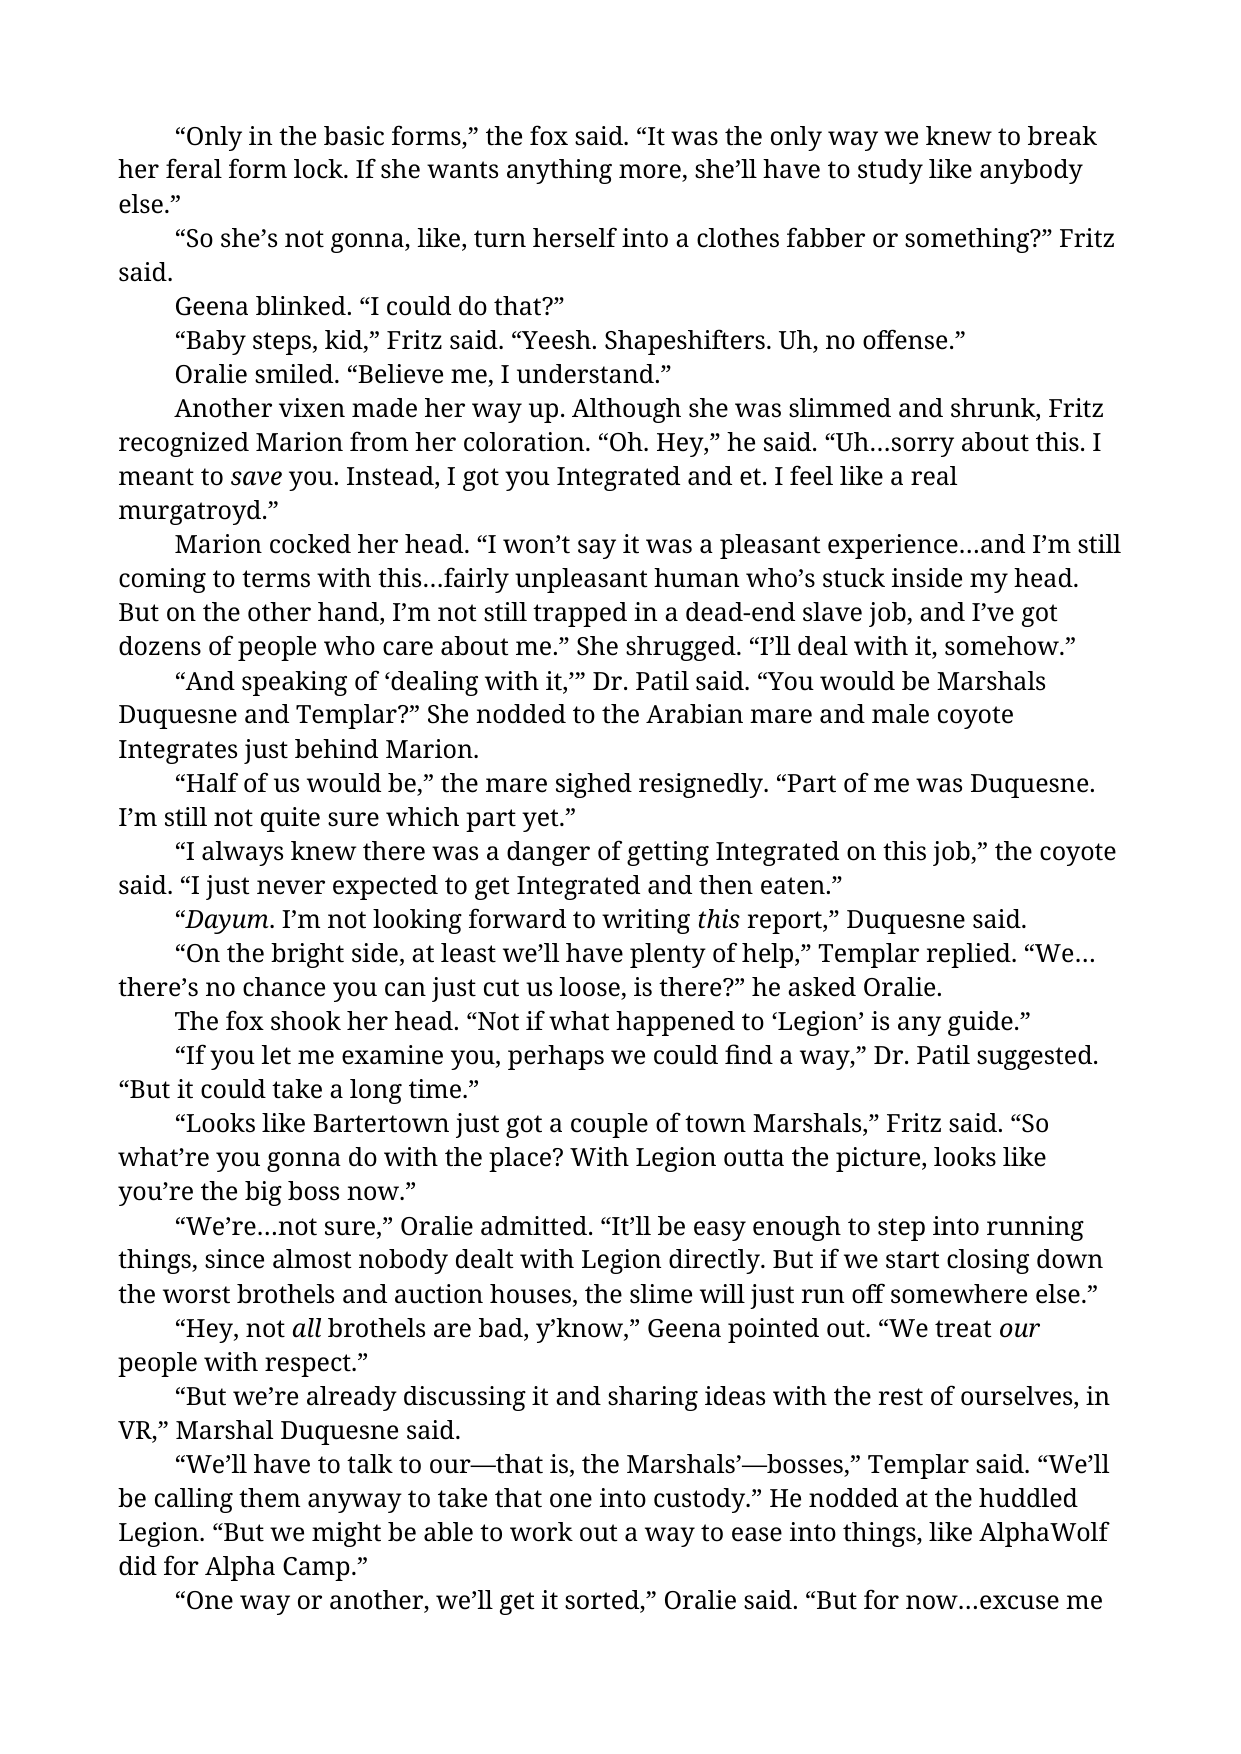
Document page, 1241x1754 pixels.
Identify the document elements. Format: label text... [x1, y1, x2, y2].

text Oralie smiled. “Believe me, I understand.” [118, 357, 1122, 391]
text “If you let me examine you, perhaps we could find a way,” Dr. Patil suggested. “But it could take a long time.” [118, 1038, 1122, 1106]
text “Dayum. I’m not looking forward to writing this report,” Duquesne said. [118, 902, 1122, 936]
text The fox shook her head. “Not if what happened to ‘Legion’ is any guide.” [118, 1004, 1122, 1038]
text “On the bright side, at least we’ll have plenty of help,” Templar replied. “We…there’s no chance you can just cut us loose, is there?” he asked Oralie. [118, 936, 1122, 1004]
text “But we’re already discussing it and sharing ideas with the rest of ourselves, in VR,” Marshal Duquesne said. [118, 1378, 1122, 1447]
text Another vixen made her way up. Although she was slimmed and shrunk, Fritz recognized Marion from her coloration. “Oh. Hey,” he said. “Uh…sorry about this. I meant to save you. Instead, I got you Integrated and et. I feel like a real murgatroyd.” [118, 391, 1122, 527]
text “I always knew there was a danger of getting Integrated on this job,” the coyote said. “I just never expected to get Integrated and then eaten.” [118, 833, 1122, 902]
text “We’ll have to talk to our—that is, the Marshals’—bosses,” Templar said. “We’ll be calling them anyway to take that one into custody.” He nodded at the huddled Legion. “But we might be able to work out a way to ease into things, like AlphaWolf did for Alpha Camp.” [118, 1447, 1122, 1583]
text “Hey, not all brothels are bad, y’know,” Geena pointed out. “We treat our people with respect.” [118, 1310, 1122, 1378]
text “One way or another, we’ll get it sorted,” Oralie said. “But for now…excuse me [118, 1583, 1122, 1617]
text Geena blinked. “I could do that?” [118, 288, 1122, 322]
text “Half of us would be,” the mare sighed resignedly. “Part of me was Duquesne. I’m still not quite sure which part yet.” [118, 765, 1122, 833]
text Marion cocked her head. “I won’t say it was a pleasant experience…and I’m still coming to terms with this…fairly unpleasant human who’s stuck inside my head. But on the other hand, I’m not still trapped in a dead-end slave job, and I’ve got dozens of people who care about me.” She shrugged. “I’ll deal with it, somehow.” [118, 527, 1122, 663]
text “So she’s not gonna, like, turn herself into a clothes fabber or something?” Fritz said. [118, 220, 1122, 288]
text “Looks like Bartertown just got a couple of town Marshals,” Fritz said. “So what’re you gonna do with the place? With Legion outta the picture, looks like you’re the big boss now.” [118, 1106, 1122, 1208]
text “Baby steps, kid,” Fritz said. “Yeesh. Shapeshifters. Uh, no offense.” [118, 322, 1122, 357]
text “We’re…not sure,” Oralie admitted. “It’ll be easy enough to step into running things, since almost nobody dealt with Legion directly. But if we start closing down the worst brothels and auction houses, the slime will just run off somewhere else.” [118, 1208, 1122, 1310]
text “Only in the basic forms,” the fox said. “It was the only way we knew to break her feral form lock. If she wants anything more, she’ll have to study like anybody else.” [118, 118, 1122, 220]
text “And speaking of ‘dealing with it,’” Dr. Patil said. “You would be Marshals Duquesne and Templar?” She nodded to the Arabian mare and male coyote Integrates just behind Marion. [118, 663, 1122, 765]
